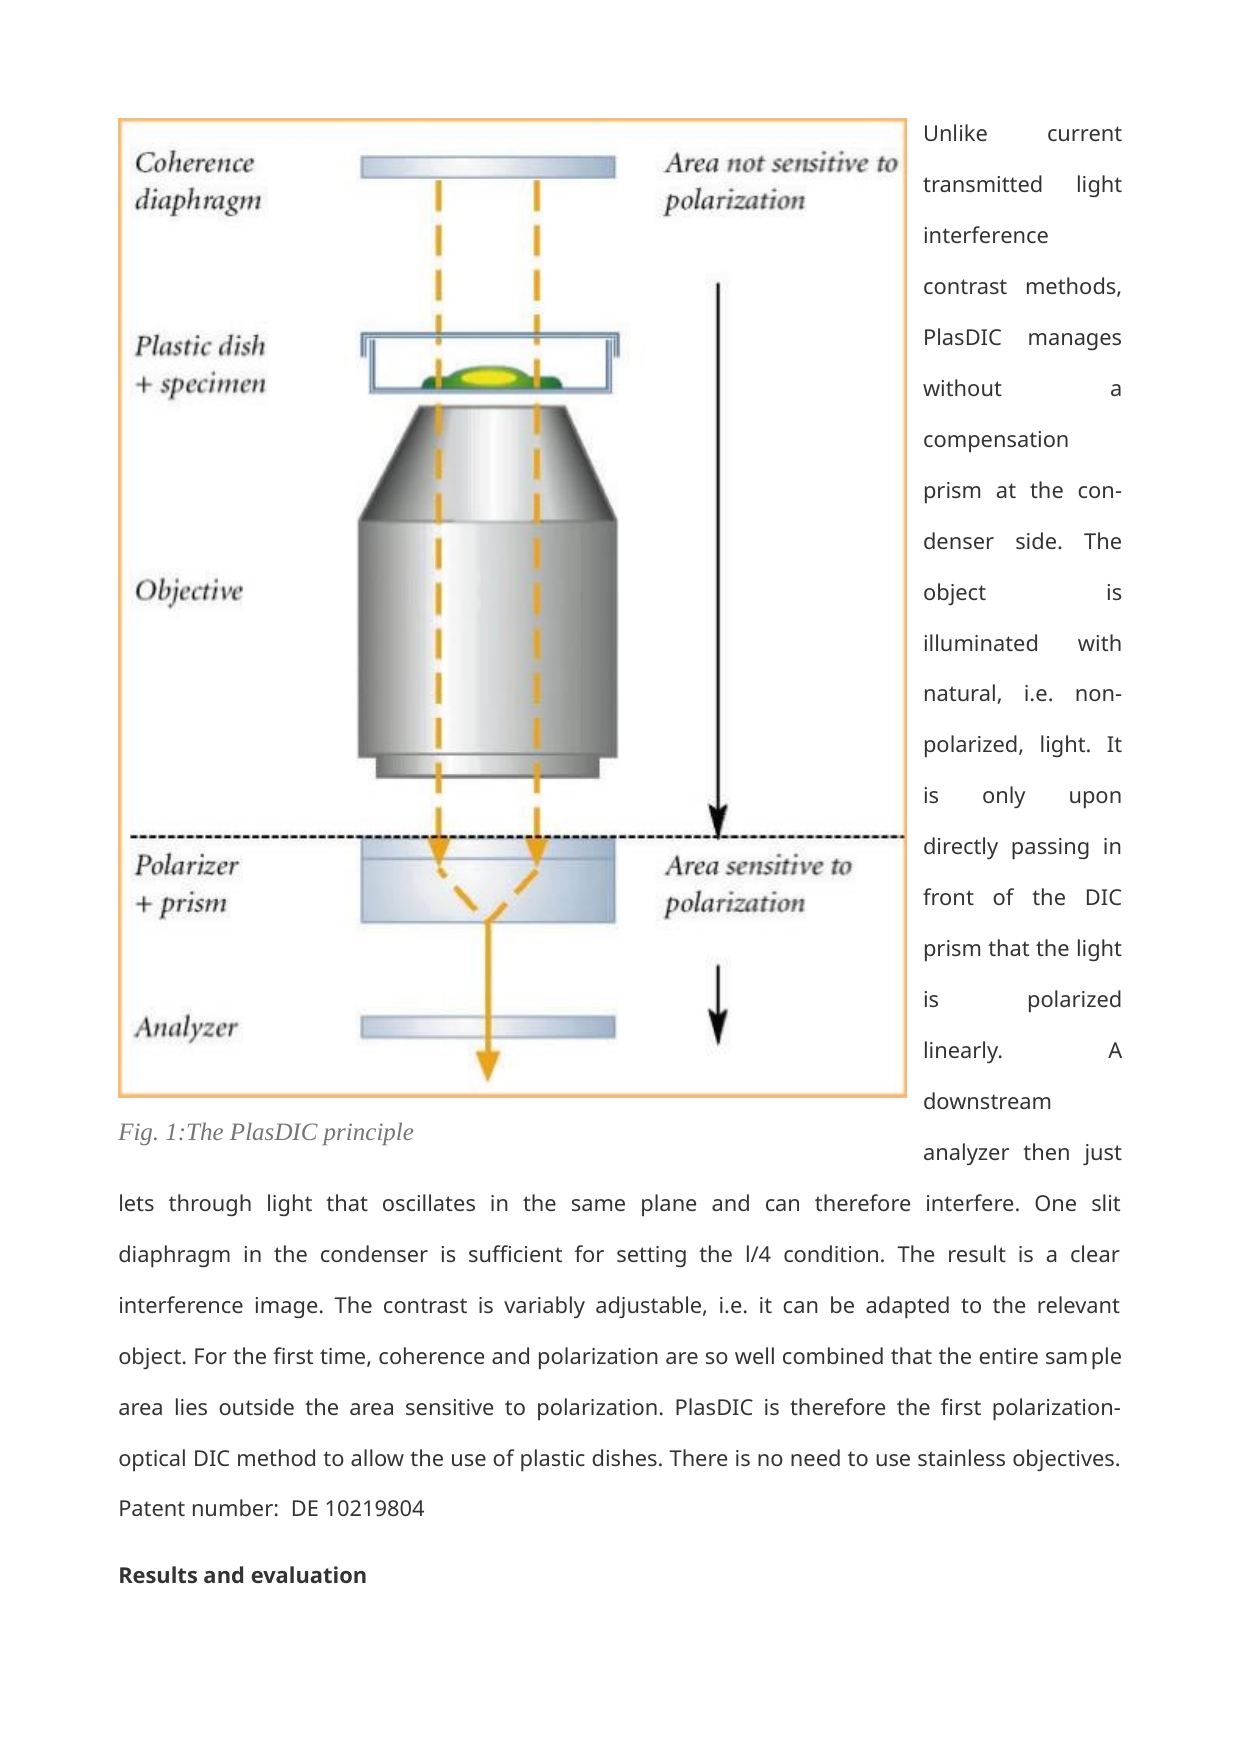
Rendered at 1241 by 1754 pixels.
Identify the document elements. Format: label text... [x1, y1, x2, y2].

text Fig. 1:The PlasDIC principle [118, 1117, 923, 1145]
text Unlike current transmitted light interfer­ence contrast methods, PlasDIC manages without a compensation prism at the con­denser side. The object is illuminated with natural, i.e. non-polarized, light. It is only upon directly passing in front of the DIC prism that the light is polarized linearly. A downstream analyzer then just lets through light that oscillates in the same plane and can therefore interfere. One slit diaphragm in the condenser is sufficient for setting the l/4 condition. The result is a clear interference image. The contrast is variably adjustable, i.e. it can be adapted to the relevant object. For the first time, coherence and polarization are so well combined that the entire sam­ple area lies outside the area sensitive to polarization. PlasDIC is therefore the first polarization-optical DIC method to allow the use of plastic dishes. There is no need to use stainless objectives. Patent number: DE 10219804 [118, 118, 1122, 1523]
text Results and evaluation [118, 1560, 1122, 1590]
picture [118, 118, 908, 1098]
